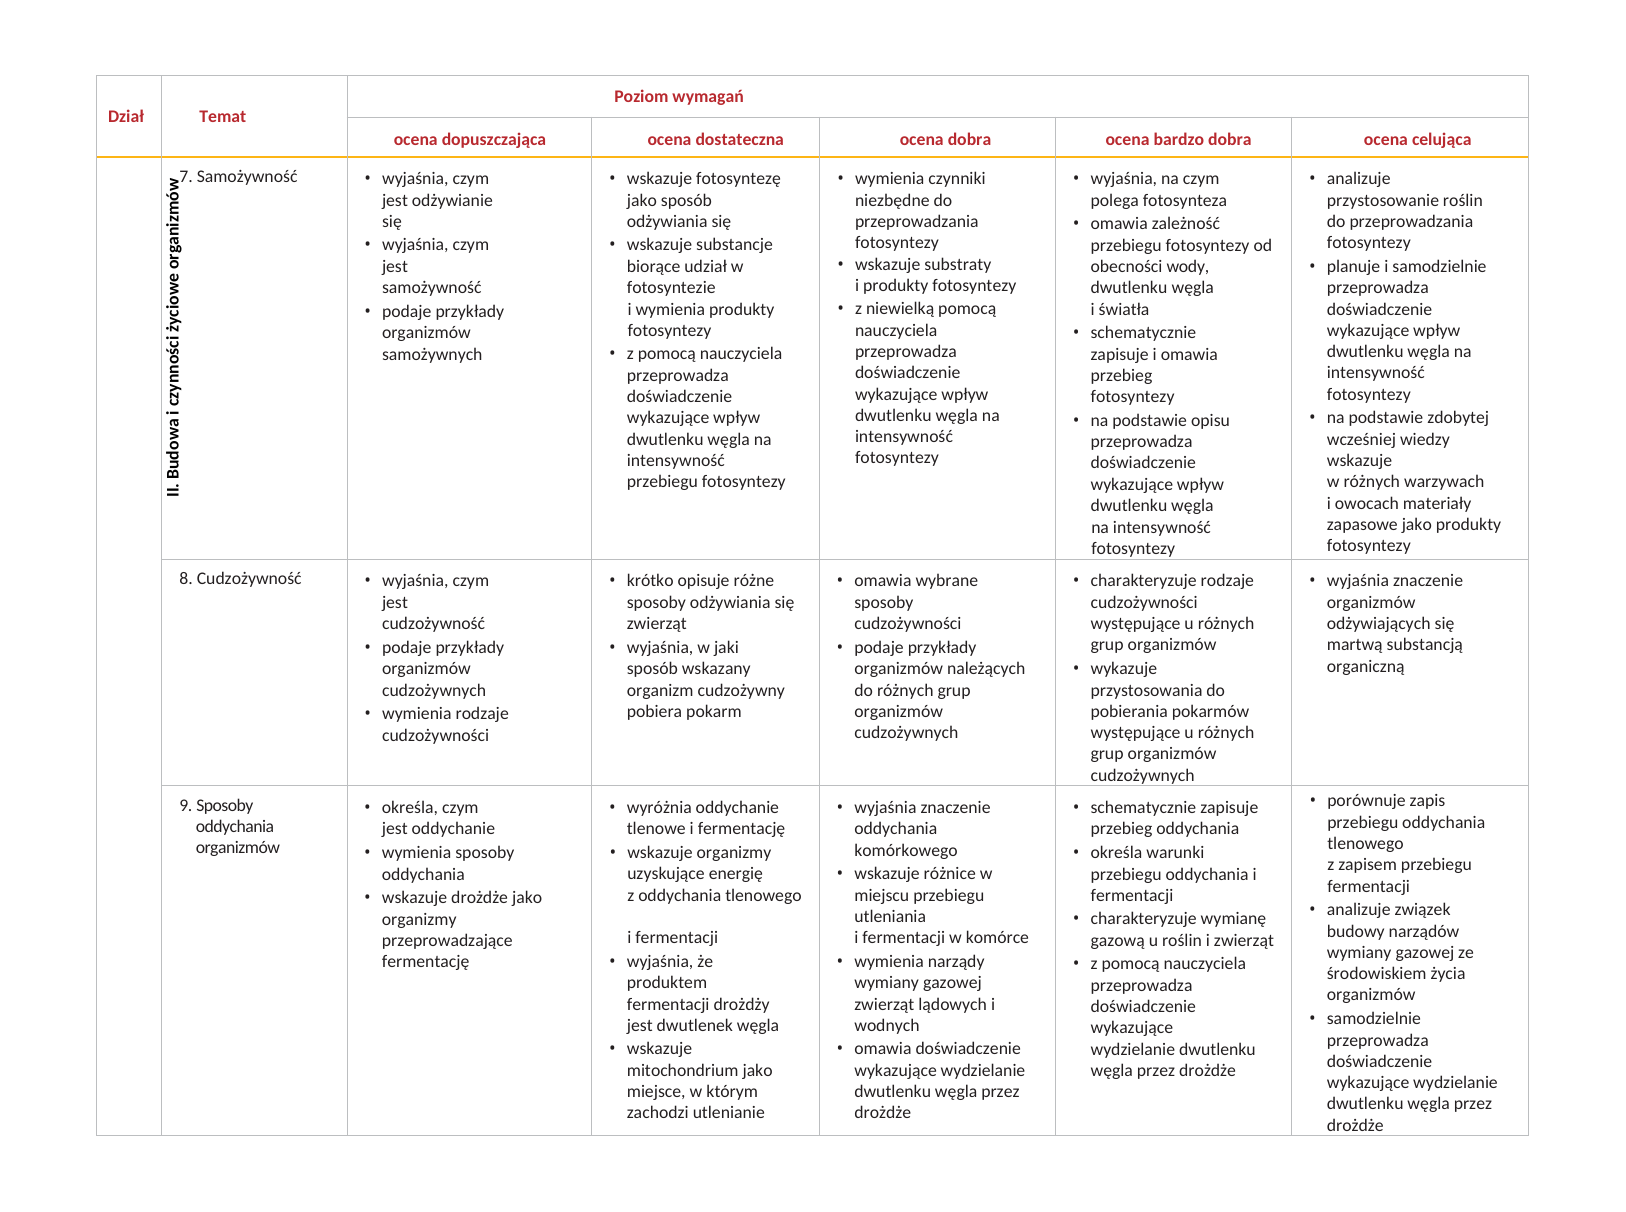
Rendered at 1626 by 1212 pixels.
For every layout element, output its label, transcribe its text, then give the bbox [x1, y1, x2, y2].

table_cell ocena dostateczna [592, 118, 819, 156]
table_cell wyjaśnia znaczenie organizmów odżywiających się martwą substancją organiczną [1292, 560, 1528, 785]
table_cell wyjaśnia, na czym polega fotosynteza omawia zależność przebiegu fotosyntezy od obecności wody, dwutlenku węgla i światła schematycznie zapisuje i omawia przebieg fotosyntezy na podstawie opisu przeprowadza doświadczenie wykazujące wpływ dwutlenku węgla na intensywność fotosyntezy [1056, 158, 1291, 559]
table_cell schematycznie zapisuje przebieg oddychania określa warunki przebiegu oddychania i fermentacji charakteryzuje wymianę gazową u roślin i zwierząt z pomocą nauczyciela przeprowadza doświadczenie wykazujące wydzielanie dwutlenku węgla przez drożdże [1056, 786, 1291, 1135]
table_cell ocena dopuszczająca [348, 118, 591, 156]
table_cell określa, czym jest oddychanie wymienia sposoby oddychania wskazuje drożdże jako organizmy przeprowadzające fermentację [348, 786, 591, 1135]
table_cell 9. Sposoby oddychania organizmów [162, 786, 347, 1135]
table_cell 7. Samożywność [162, 158, 347, 559]
table_header Temat [162, 76, 347, 156]
table_cell ocena dobra [820, 118, 1055, 156]
table_cell wyjaśnia, czym jest odżywianie się wyjaśnia, czym jest samożywność podaje przykłady organizmów samożywnych [348, 158, 591, 559]
table_cell wyróżnia oddychanie tlenowe i fermentację wskazuje organizmy uzyskujące energię z oddychania tlenowego i fermentacji wyjaśnia, że produktem fermentacji drożdży jest dwutlenek węgla wskazuje mitochondrium jako miejsce, w którym zachodzi utlenianie [592, 786, 819, 1135]
table_cell wyjaśnia znaczenie oddychania komórkowego wskazuje różnice w miejscu przebiegu utleniania i fermentacji w komórce wymienia narządy wymiany gazowej zwierząt lądowych i wodnych omawia doświadczenie wykazujące wydzielanie dwutlenku węgla przez drożdże [820, 786, 1055, 1135]
table_cell wymienia czynniki niezbędne do przeprowadzania fotosyntezy wskazuje substraty i produkty fotosyntezy z niewielką pomocą nauczyciela przeprowadza doświadczenie wykazujące wpływ dwutlenku węgla na intensywność fotosyntezy [820, 158, 1055, 559]
table_header Poziom wymagań [348, 76, 1528, 117]
table_cell porównuje zapis przebiegu oddychania tlenowego z zapisem przebiegu fermentacji analizuje związek budowy narządów wymiany gazowej ze środowiskiem życia organizmów samodzielnie przeprowadza doświadczenie wykazujące wydzielanie dwutlenku węgla przez drożdże [1292, 786, 1528, 1135]
table_cell omawia wybrane sposoby cudzożywności podaje przykłady organizmów należących do różnych grup organizmów cudzożywnych [820, 560, 1055, 785]
table_cell ocena celująca [1292, 118, 1528, 156]
table_cell II. Budowa i czynności życiowe organizmów [97, 158, 161, 1135]
table_cell analizuje przystosowanie roślin do przeprowadzania fotosyntezy planuje i samodzielnie przeprowadza doświadczenie wykazujące wpływ dwutlenku węgla na intensywność fotosyntezy na podstawie zdobytej wcześniej wiedzy wskazuje w różnych warzywach i owocach materiały zapasowe jako produkty fotosyntezy [1292, 158, 1528, 559]
table_cell wyjaśnia, czym jest cudzożywność podaje przykłady organizmów cudzożywnych wymienia rodzaje cudzożywności [348, 560, 591, 785]
table_cell krótko opisuje różne sposoby odżywiania się zwierząt wyjaśnia, w jaki sposób wskazany organizm cudzożywny pobiera pokarm [592, 560, 819, 785]
table_cell 8. Cudzożywność [162, 560, 347, 785]
table_cell charakteryzuje rodzaje cudzożywności występujące u różnych grup organizmów wykazuje przystosowania do pobierania pokarmów występujące u różnych grup organizmów cudzożywnych [1056, 560, 1291, 785]
table_cell ocena bardzo dobra [1056, 118, 1291, 156]
table_cell wskazuje fotosyntezę jako sposób odżywiania się wskazuje substancje biorące udział w fotosyntezie i wymienia produkty fotosyntezy z pomocą nauczyciela przeprowadza doświadczenie wykazujące wpływ dwutlenku węgla na intensywność przebiegu fotosyntezy [592, 158, 819, 559]
table_header Dział [97, 76, 161, 156]
